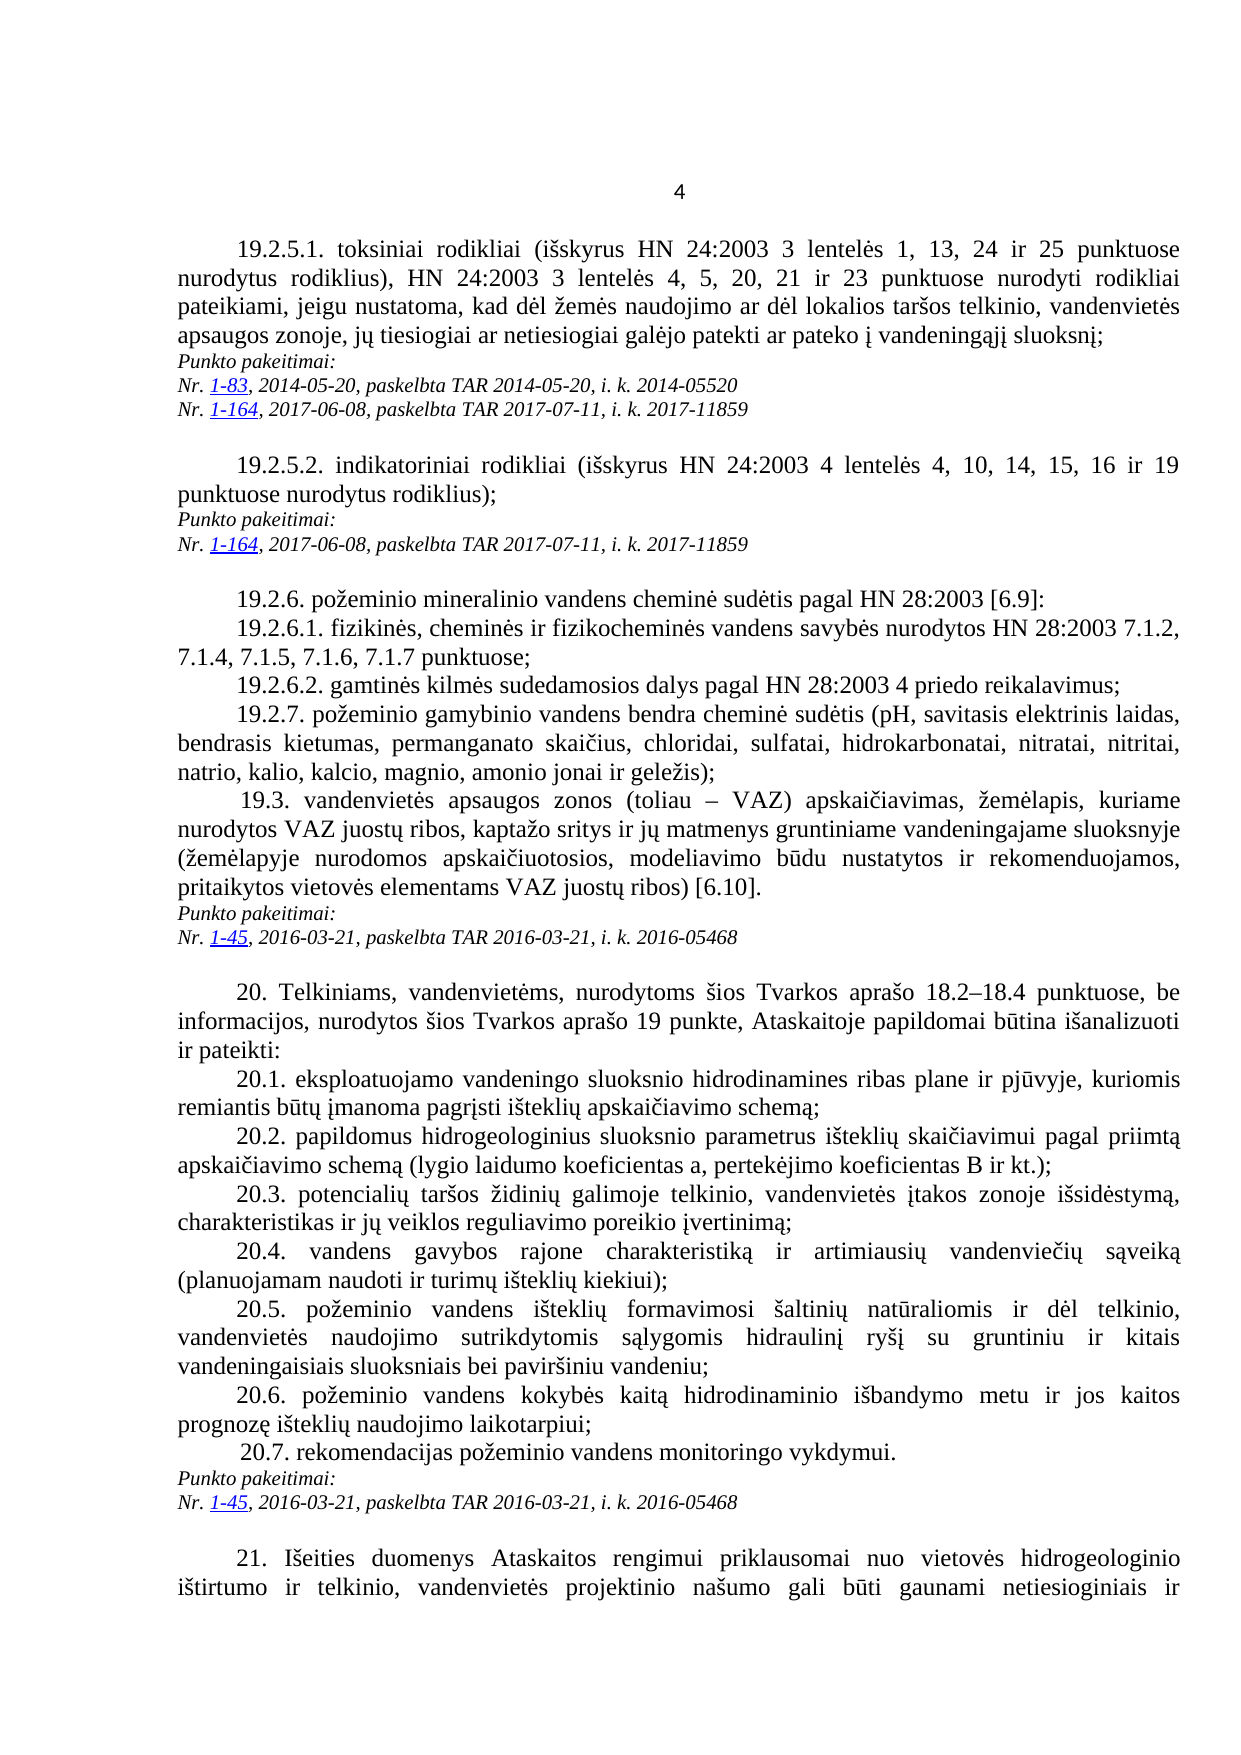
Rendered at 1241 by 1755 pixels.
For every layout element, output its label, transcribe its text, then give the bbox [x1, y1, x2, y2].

text 20.2. papildomus hidrogeologinius sluoksnio parametrus išteklių skaičiavimui pagal priimtą apskaičiavimo schemą (lygio laidumo koeficientas a, pertekėjimo koeficientas B ir kt.); [177, 1121, 1181, 1179]
text Punkto pakeitimai: [177, 1466, 1181, 1490]
text 20.4. vandens gavybos rajone charakteristiką ir artimiausių vandenviečių sąveiką (planuojamam naudoti ir turimų išteklių kiekiui); [177, 1236, 1181, 1294]
text 19.2.5.1. toksiniai rodikliai (išskyrus HN 24:2003 3 lentelės 1, 13, 24 ir 25 punktuose nurodytus rodiklius), HN 24:2003 3 lentelės 4, 5, 20, 21 ir 23 punktuose nurodyti rodikliai pateikiami, jeigu nustatoma, kad dėl žemės naudojimo ar dėl lokalios taršos telkinio, vandenvietės apsaugos zonoje, jų tiesiogiai ar netiesiogiai galėjo patekti ar pateko į vandeningąjį sluoksnį; [177, 234, 1181, 349]
text 21. Išeities duomenys Ataskaitos rengimui priklausomai nuo vietovės hidrogeologinio ištirtumo ir telkinio, vandenvietės projektinio našumo gali būti gaunami netiesioginiais ir [177, 1543, 1181, 1601]
text Nr. 1-45, 2016-03-21, paskelbta TAR 2016-03-21, i. k. 2016-05468 [177, 1490, 1181, 1514]
text 19.3. vandenvietės apsaugos zonos (toliau – VAZ) apskaičiavimas, žemėlapis, kuriame nurodytos VAZ juostų ribos, kaptažo sritys ir jų matmenys gruntiniame vandeningajame sluoksnyje (žemėlapyje nurodomos apskaičiuotosios, modeliavimo būdu nustatytos ir rekomenduojamos, pritaikytos vietovės elementams VAZ juostų ribos) [6.10]. [177, 786, 1181, 901]
text 20.6. požeminio vandens kokybės kaitą hidrodinaminio išbandymo metu ir jos kaitos prognozę išteklių naudojimo laikotarpiui; [177, 1380, 1181, 1437]
text Punkto pakeitimai: [177, 349, 1181, 373]
text 20. Telkiniams, vandenvietėms, nurodytoms šios Tvarkos aprašo 18.2–18.4 punktuose, be informacijos, nurodytos šios Tvarkos aprašo 19 punkte, Ataskaitoje papildomai būtina išanalizuoti ir pateikti: [177, 977, 1181, 1064]
text Nr. 1-164, 2017-06-08, paskelbta TAR 2017-07-11, i. k. 2017-11859 [177, 531, 1181, 556]
text 19.2.6.2. gamtinės kilmės sudedamosios dalys pagal HN 28:2003 4 priedo reikalavimus; [177, 671, 1181, 699]
text 19.2.6.1. fizikinės, cheminės ir fizikocheminės vandens savybės nurodytos HN 28:2003 7.1.2, 7.1.4, 7.1.5, 7.1.6, 7.1.7 punktuose; [177, 613, 1181, 671]
text Nr. 1-45, 2016-03-21, paskelbta TAR 2016-03-21, i. k. 2016-05468 [177, 924, 1181, 949]
text 20.3. potencialių taršos židinių galimoje telkinio, vandenvietės įtakos zonoje išsidėstymą, charakteristikas ir jų veiklos reguliavimo poreikio įvertinimą; [177, 1179, 1181, 1236]
text Punkto pakeitimai: [177, 901, 1181, 924]
text 20.1. eksploatuojamo vandeningo sluoksnio hidrodinamines ribas plane ir pjūvyje, kuriomis remiantis būtų įmanoma pagrįsti išteklių apskaičiavimo schemą; [177, 1064, 1181, 1121]
text 19.2.6. požeminio mineralinio vandens cheminė sudėtis pagal HN 28:2003 [6.9]: [177, 584, 1181, 613]
text 20.5. požeminio vandens išteklių formavimosi šaltinių natūraliomis ir dėl telkinio, vandenvietės naudojimo sutrikdytomis sąlygomis hidraulinį ryšį su gruntiniu ir kitais vandeningaisiais sluoksniais bei paviršiniu vandeniu; [177, 1294, 1181, 1380]
text 19.2.5.2. indikatoriniai rodikliai (išskyrus HN 24:2003 4 lentelės 4, 10, 14, 15, 16 ir 19 punktuose nurodytus rodiklius); [177, 450, 1181, 507]
text 19.2.7. požeminio gamybinio vandens bendra cheminė sudėtis (pH, savitasis elektrinis laidas, bendrasis kietumas, permanganato skaičius, chloridai, sulfatai, hidrokarbonatai, nitratai, nitritai, natrio, kalio, kalcio, magnio, amonio jonai ir geležis); [177, 699, 1181, 786]
text Nr. 1-83, 2014-05-20, paskelbta TAR 2014-05-20, i. k. 2014-05520 [177, 373, 1181, 397]
text 20.7. rekomendacijas požeminio vandens monitoringo vykdymui. [177, 1437, 1181, 1466]
text Punkto pakeitimai: [177, 507, 1181, 531]
text Nr. 1-164, 2017-06-08, paskelbta TAR 2017-07-11, i. k. 2017-11859 [177, 397, 1181, 421]
